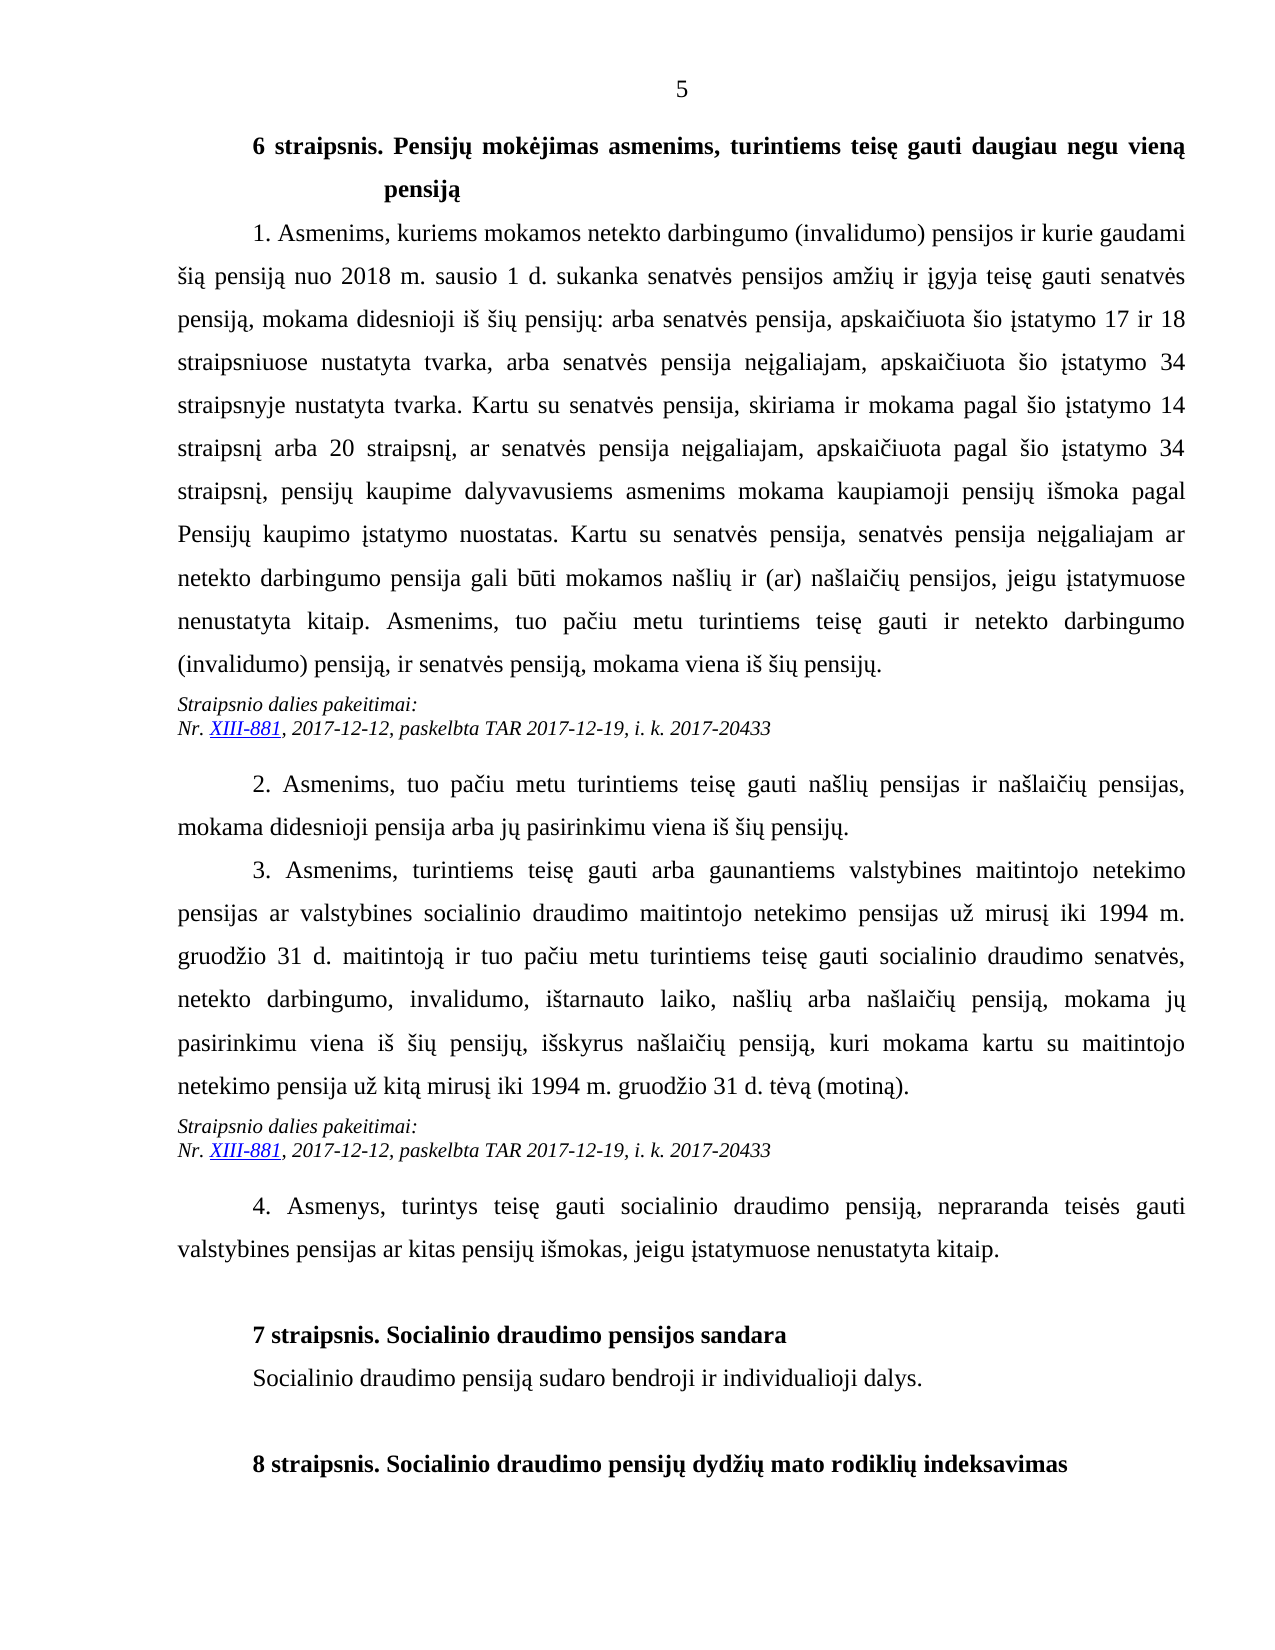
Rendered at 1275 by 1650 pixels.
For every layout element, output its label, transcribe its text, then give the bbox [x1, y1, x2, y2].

text 4. Asmenys, turintys teisę gauti socialinio draudimo pensiją, nepraranda teisės gauti valstybines pensijas ar kitas pensijų išmokas, jeigu įstatymuose nenustatyta kitaip. [177, 1191, 1186, 1263]
text Nr. XIII-881, 2017-12-12, paskelbta TAR 2017-12-19, i. k. 2017-20433 [177, 716, 1186, 740]
text 2. Asmenims, tuo pačiu metu turintiems teisę gauti našlių pensijas ir našlaičių pensijas, mokama didesnioji pensija arba jų pasirinkimu viena iš šių pensijų. [177, 769, 1186, 841]
text Nr. XIII-881, 2017-12-12, paskelbta TAR 2017-12-19, i. k. 2017-20433 [177, 1138, 1186, 1162]
text 1. Asmenims, kuriems mokamos netekto darbingumo (invalidumo) pensijos ir kurie gaudami šią pensiją nuo 2018 m. sausio 1 d. sukanka senatvės pensijos amžių ir įgyja teisę gauti senatvės pensiją, mokama didesnioji iš šių pensijų: arba senatvės pensija, apskaičiuota šio įstatymo 17 ir 18 straipsniuose nustatyta tvarka, arba senatvės pensija neįgaliajam, apskaičiuota šio įstatymo 34 straipsnyje nustatyta tvarka. Kartu su senatvės pensija, skiriama ir mokama pagal šio įstatymo 14 straipsnį arba 20 straipsnį, ar senatvės pensija neįgaliajam, apskaičiuota pagal šio įstatymo 34 straipsnį, pensijų kaupime dalyvavusiems asmenims mokama kaupiamoji pensijų išmoka pagal Pensijų kaupimo įstatymo nuostatas. Kartu su senatvės pensija, senatvės pensija neįgaliajam ar netekto darbingumo pensija gali būti mokamos našlių ir (ar) našlaičių pensijos, jeigu įstatymuose nenustatyta kitaip. Asmenims, tuo pačiu metu turintiems teisę gauti ir netekto darbingumo (invalidumo) pensiją, ir senatvės pensiją, mokama viena iš šių pensijų. [177, 218, 1186, 678]
text 8 straipsnis. Socialinio draudimo pensijų dydžių mato rodiklių indeksavimas [177, 1449, 1186, 1478]
text Straipsnio dalies pakeitimai: [177, 692, 1186, 716]
text 3. Asmenims, turintiems teisę gauti arba gaunantiems valstybines maitintojo netekimo pensijas ar valstybines socialinio draudimo maitintojo netekimo pensijas už mirusį iki 1994 m. gruodžio 31 d. maitintoją ir tuo pačiu metu turintiems teisę gauti socialinio draudimo senatvės, netekto darbingumo, invalidumo, ištarnauto laiko, našlių arba našlaičių pensiją, mokama jų pasirinkimu viena iš šių pensijų, išskyrus našlaičių pensiją, kuri mokama kartu su maitintojo netekimo pensija už kitą mirusį iki 1994 m. gruodžio 31 d. tėvą (motiną). [177, 855, 1186, 1099]
text 6 straipsnis. Pensijų mokėjimas asmenims, turintiems teisę gauti daugiau negu vieną pensiją [252, 131, 1186, 203]
text Socialinio draudimo pensiją sudaro bendroji ir individualioji dalys. [177, 1363, 1186, 1392]
text 7 straipsnis. Socialinio draudimo pensijos sandara [177, 1320, 1186, 1349]
text Straipsnio dalies pakeitimai: [177, 1114, 1186, 1138]
